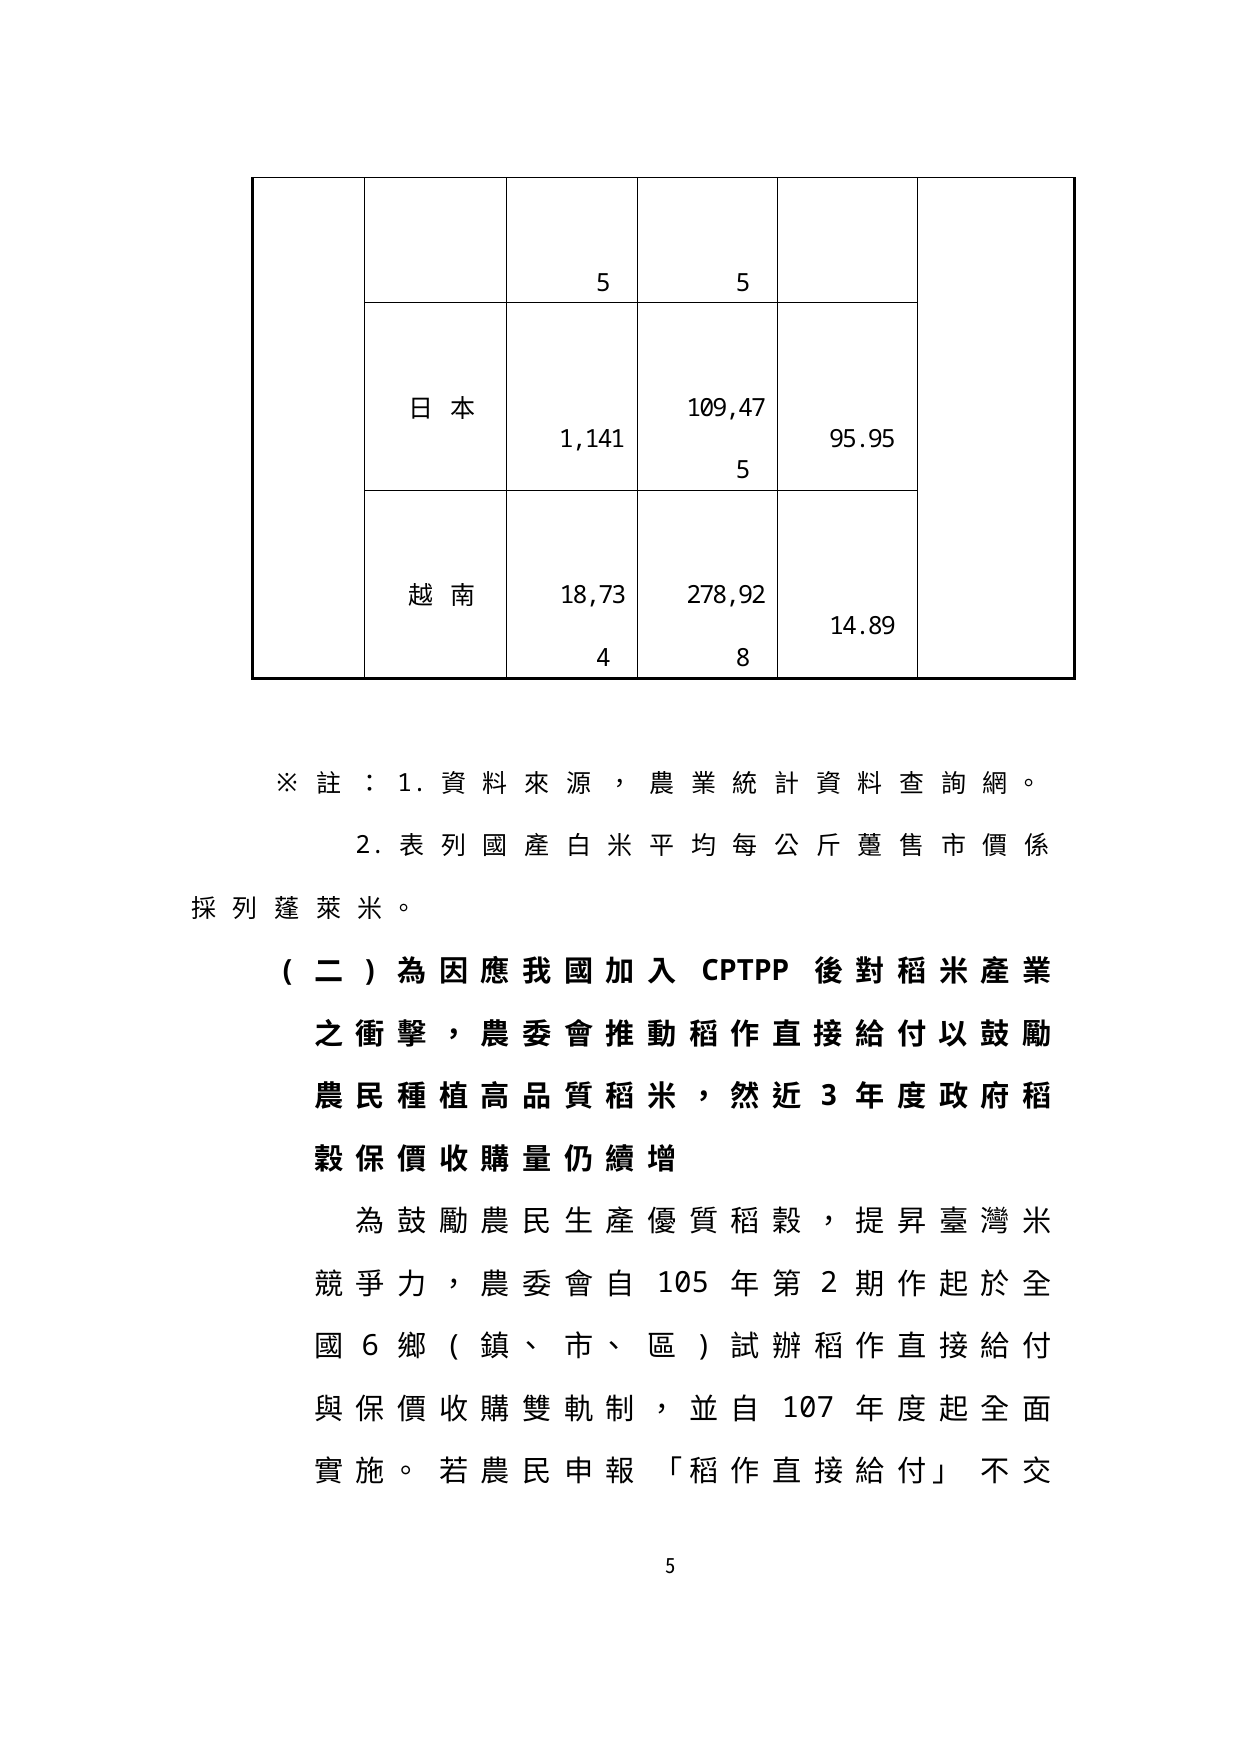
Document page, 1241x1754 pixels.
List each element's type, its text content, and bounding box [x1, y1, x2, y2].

table_cell 5 [638, 178, 777, 302]
table_cell [365, 178, 506, 302]
table_cell 1,141 [507, 303, 637, 490]
table_cell 109,475 [638, 303, 777, 490]
text ※註：1.資料來源，農業統計資料查詢網。 [183, 740, 1058, 802]
table_cell 18,734 [507, 491, 637, 677]
table_cell 95.95 [778, 303, 917, 490]
text 2.表列國產白米平均每公斤躉售市價係採列蓬萊米。 [183, 802, 1058, 927]
text (二)為因應我國加入CPTPP後對稻米產業之衝擊，農委會推動稻作直接給付以鼓勵農民種植高品質稻米，然近3年度政府稻穀保價收購量仍續增 [242, 927, 1058, 1177]
table_cell 越南 [365, 491, 506, 677]
table_cell [918, 178, 1073, 677]
table_cell [254, 178, 364, 677]
table_cell 5 [507, 178, 637, 302]
table_cell 日本 [365, 303, 506, 490]
table_cell [778, 178, 917, 302]
table_cell 14.89 [778, 491, 917, 677]
text 為鼓勵農民生產優質稻穀，提昇臺灣米競爭力，農委會自105年第2期作起於全國6鄉(鎮、市、區)試辦稻作直接給付與保價收購雙軌制，並自107年度起全面實施。若農民申報「稻作直接給付」不交 [271, 1177, 1058, 1490]
table_cell 278,928 [638, 491, 777, 677]
